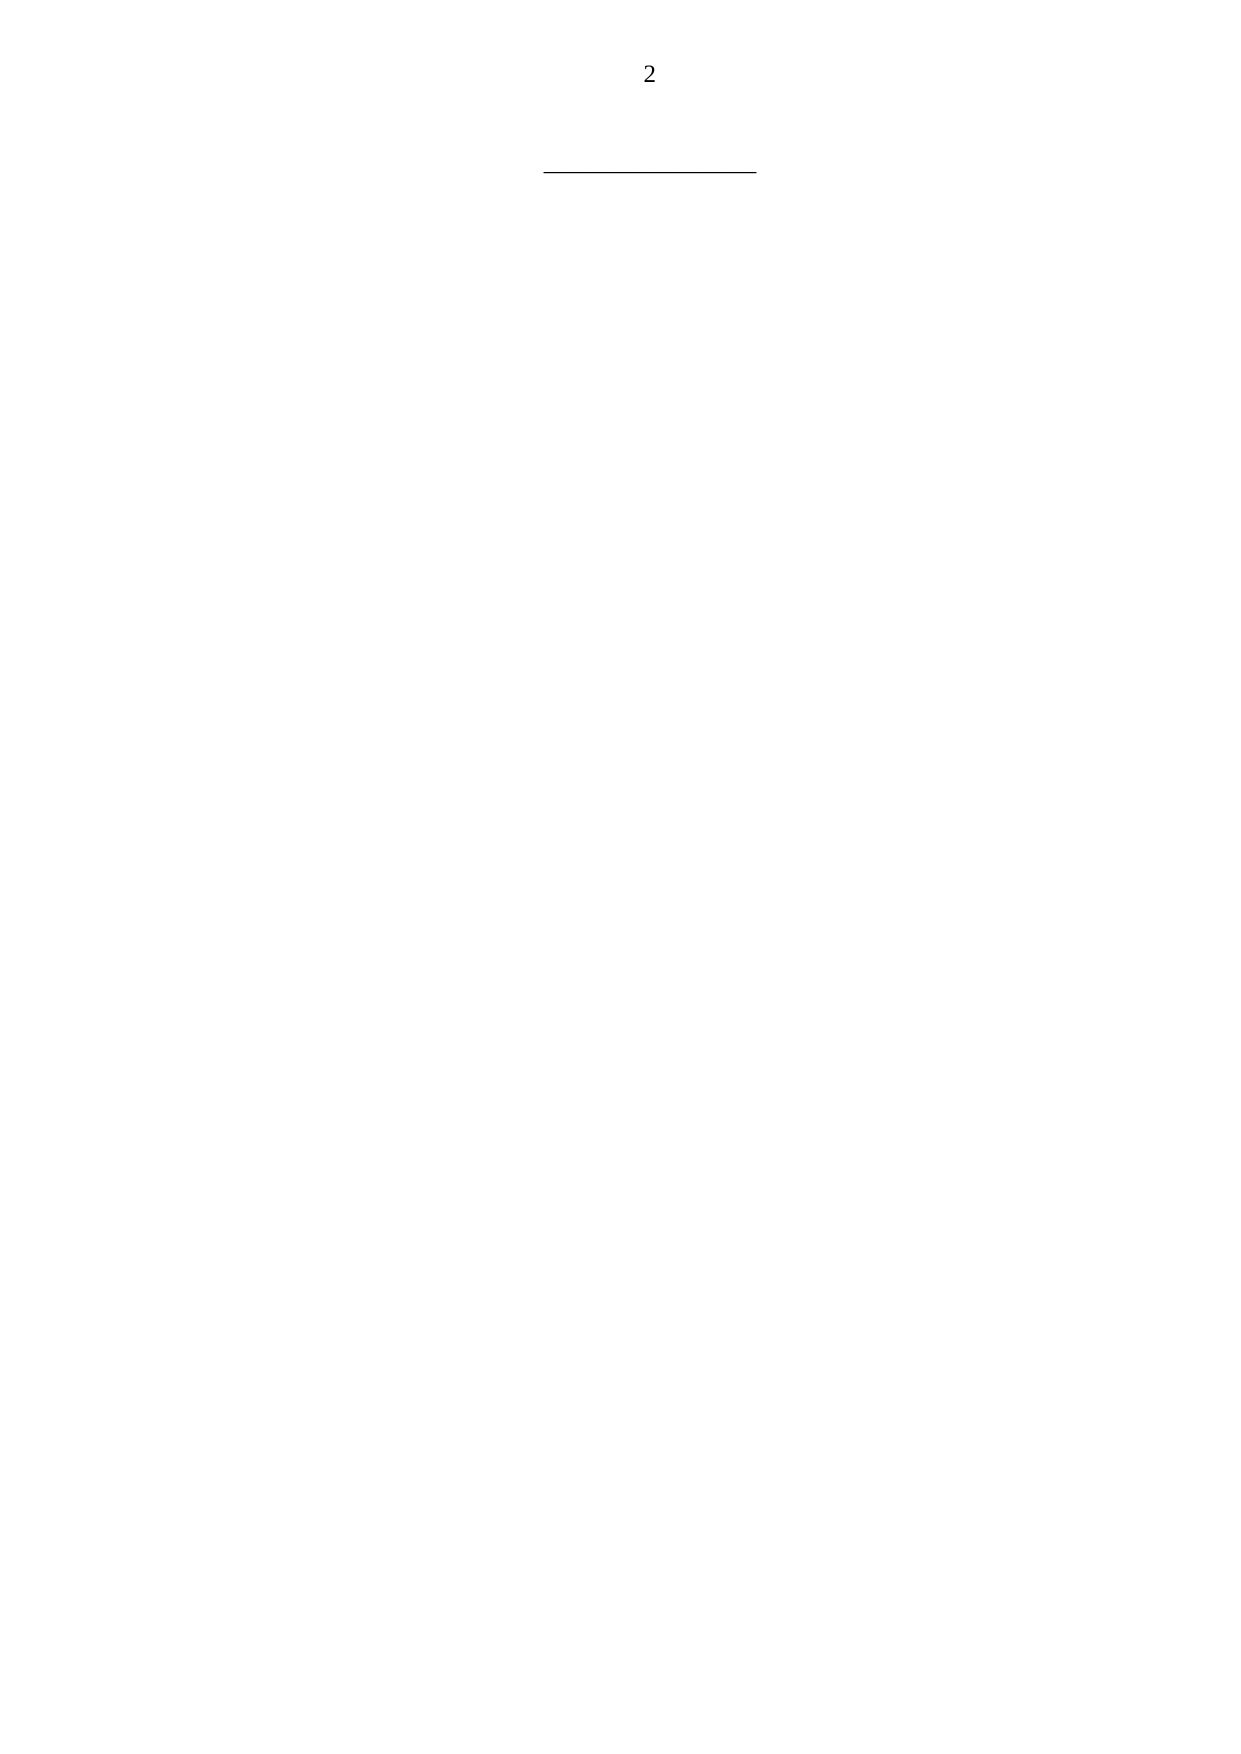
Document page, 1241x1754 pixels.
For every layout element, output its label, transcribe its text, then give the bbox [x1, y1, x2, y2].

text _________________ [177, 147, 1122, 176]
